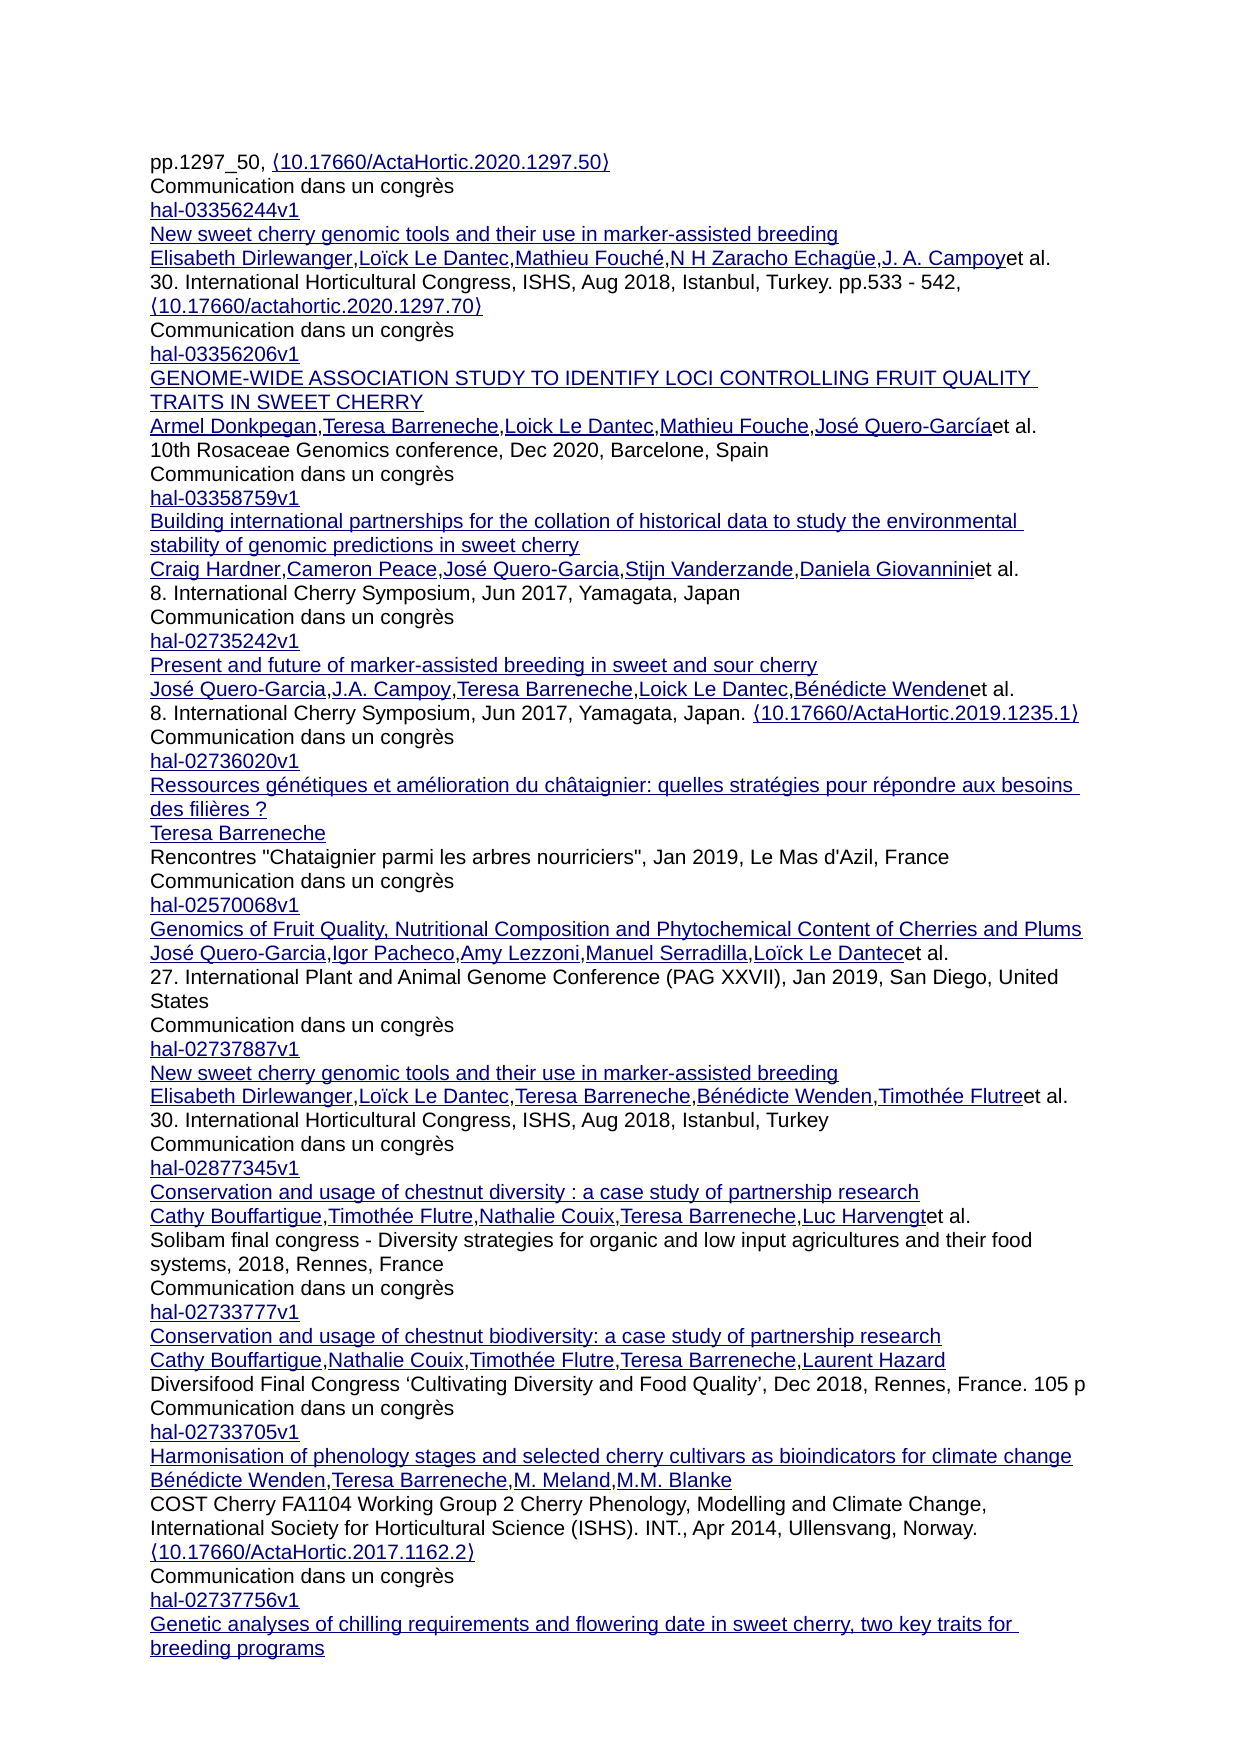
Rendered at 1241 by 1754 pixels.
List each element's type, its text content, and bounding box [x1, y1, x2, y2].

table_cell Harmonisation of phenology stages and selected cherry cultivars as bioindicators for climate change Bénédicte Wenden,Teresa Barreneche,M. Meland,M.M. Blanke COST Cherry FA1104 Working Group 2 Cherry Phenology, Modelling and Climate Change, International Society for Horticultural Science (ISHS). INT., Apr 2014, Ullensvang, Norway. ⟨10.17660/ActaHortic.2017.1162.2⟩ Communication dans un congrès hal-02737756v1 [150, 1444, 1090, 1611]
table_cell GENOME-WIDE ASSOCIATION STUDY TO IDENTIFY LOCI CONTROLLING FRUIT QUALITY TRAITS IN SWEET CHERRY Armel Donkpegan,Teresa Barreneche,Loick Le Dantec,Mathieu Fouche,José Quero-Garcíaet al. 10th Rosaceae Genomics conference, Dec 2020, Barcelone, Spain Communication dans un congrès hal-03358759v1 [150, 366, 1090, 509]
table_cell Genomics of Fruit Quality, Nutritional Composition and Phytochemical Content of Cherries and Plums José Quero-Garcia,Igor Pacheco,Amy Lezzoni,Manuel Serradilla,Loïck Le Dantecet al. 27. International Plant and Animal Genome Conference (PAG XXVII), Jan 2019, San Diego, United States Communication dans un congrès hal-02737887v1 [150, 917, 1090, 1060]
table_cell Building international partnerships for the collation of historical data to study the environmental stability of genomic predictions in sweet cherry Craig Hardner,Cameron Peace,José Quero-Garcia,Stijn Vanderzande,Daniela Giovanniniet al. 8. International Cherry Symposium, Jun 2017, Yamagata, Japan Communication dans un congrès hal-02735242v1 [150, 509, 1090, 653]
table_cell Ressources génétiques et amélioration du châtaignier: quelles stratégies pour répondre aux besoins des filières ? Teresa Barreneche Rencontres "Chataignier parmi les arbres nourriciers", Jan 2019, Le Mas d'Azil, France Communication dans un congrès hal-02570068v1 [150, 773, 1090, 917]
table_cell New sweet cherry genomic tools and their use in marker-assisted breeding Elisabeth Dirlewanger,Loïck Le Dantec,Teresa Barreneche,Bénédicte Wenden,Timothée Flutreet al. 30. International Horticultural Congress, ISHS, Aug 2018, Istanbul, Turkey Communication dans un congrès hal-02877345v1 [150, 1060, 1090, 1180]
table_cell New sweet cherry genomic tools and their use in marker-assisted breeding Elisabeth Dirlewanger,Loïck Le Dantec,Mathieu Fouché,N H Zaracho Echagüe,J. A. Campoyet al. 30. International Horticultural Congress, ISHS, Aug 2018, Istanbul, Turkey. pp.533 - 542, ⟨10.17660/actahortic.2020.1297.70⟩ Communication dans un congrès hal-03356206v1 [150, 222, 1090, 366]
table_cell Present and future of marker-assisted breeding in sweet and sour cherry José Quero-Garcia,J.A. Campoy,Teresa Barreneche,Loick Le Dantec,Bénédicte Wendenet al. 8. International Cherry Symposium, Jun 2017, Yamagata, Japan. ⟨10.17660/ActaHortic.2019.1235.1⟩ Communication dans un congrès hal-02736020v1 [150, 653, 1090, 773]
table_cell pp.1297_50, ⟨10.17660/ActaHortic.2020.1297.50⟩ Communication dans un congrès hal-03356244v1 [150, 150, 1090, 222]
table_cell Conservation and usage of chestnut diversity : a case study of partnership research Cathy Bouffartigue,Timothée Flutre,Nathalie Couix,Teresa Barreneche,Luc Harvengtet al. Solibam final congress - Diversity strategies for organic and low input agricultures and their food systems, 2018, Rennes, France Communication dans un congrès hal-02733777v1 [150, 1180, 1090, 1324]
table_cell Genetic analyses of chilling requirements and flowering date in sweet cherry, two key traits for breeding programs [150, 1611, 1090, 1659]
table_cell Conservation and usage of chestnut biodiversity: a case study of partnership research Cathy Bouffartigue,Nathalie Couix,Timothée Flutre,Teresa Barreneche,Laurent Hazard Diversifood Final Congress ‘Cultivating Diversity and Food Quality’, Dec 2018, Rennes, France. 105 p Communication dans un congrès hal-02733705v1 [150, 1324, 1090, 1444]
